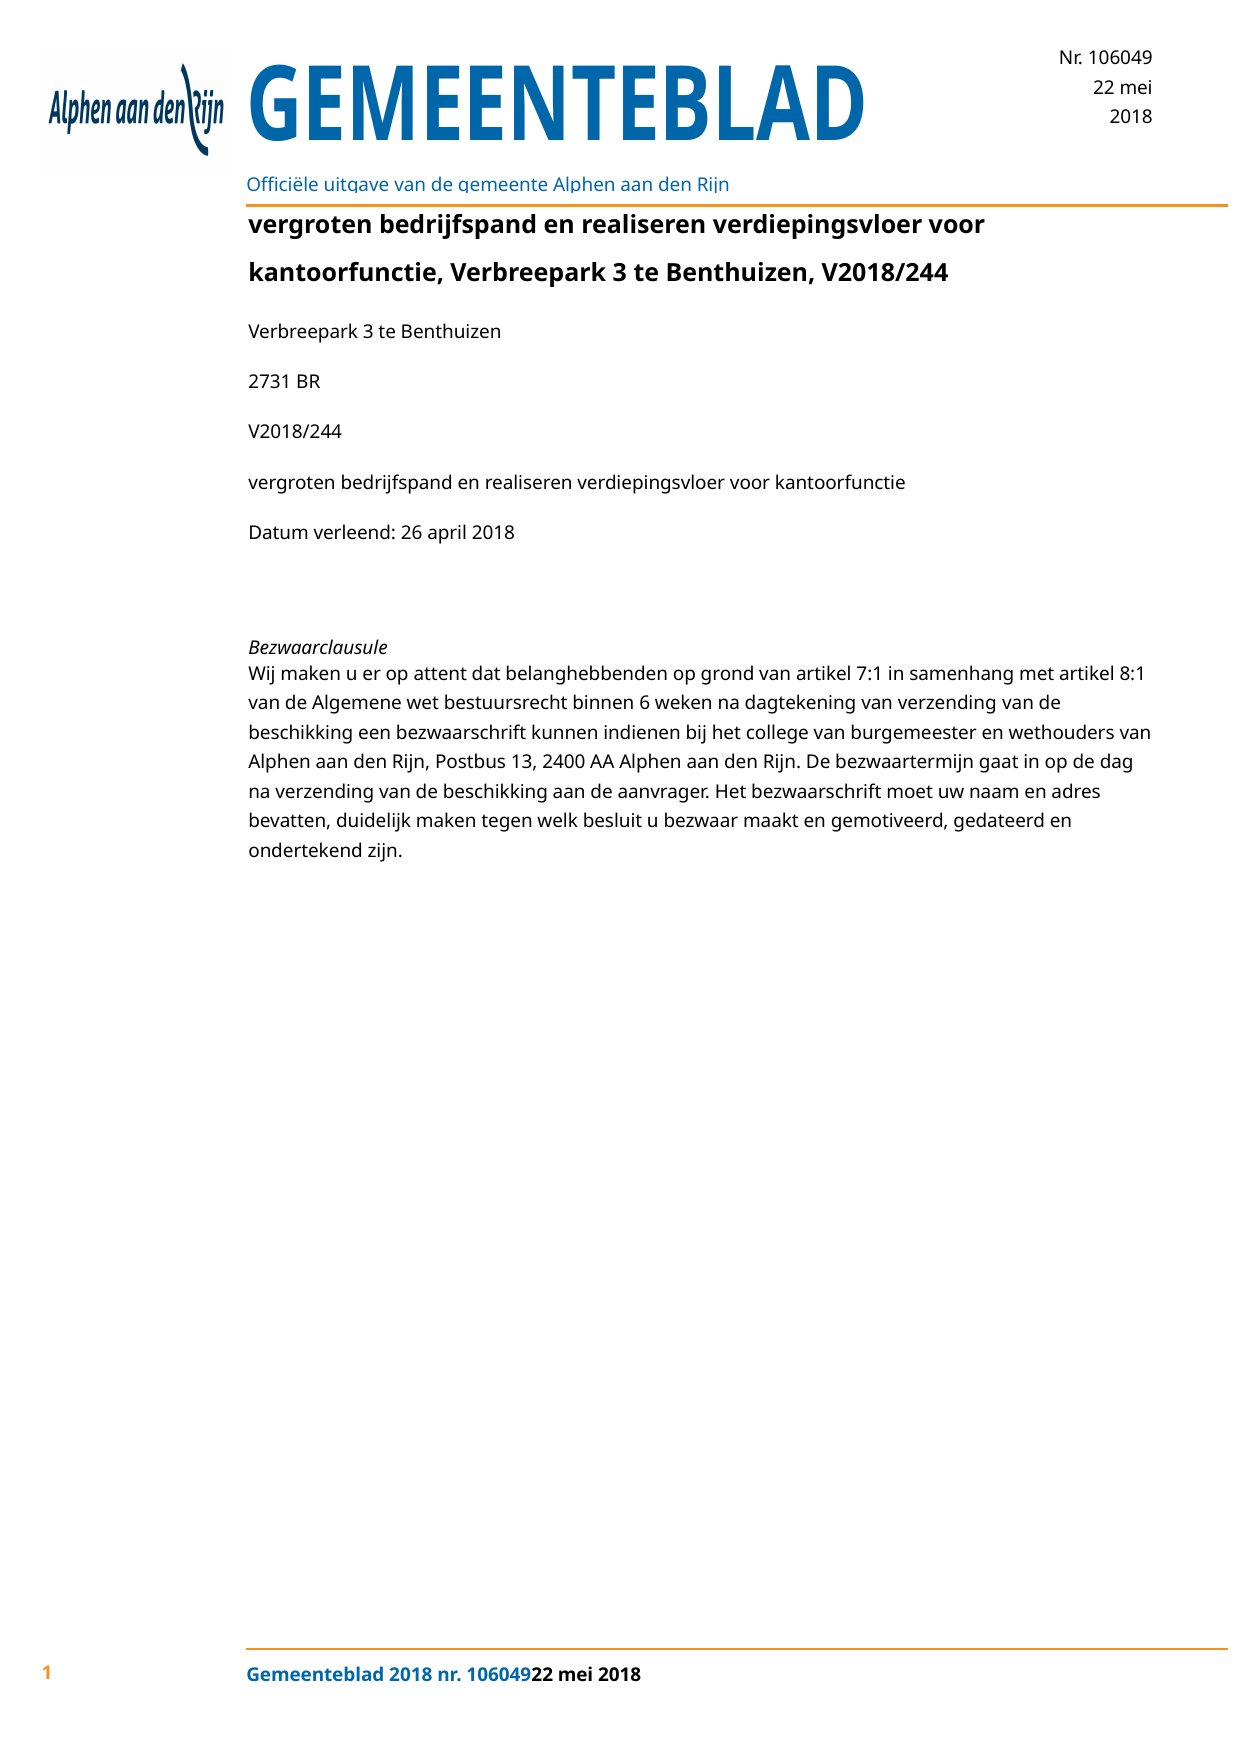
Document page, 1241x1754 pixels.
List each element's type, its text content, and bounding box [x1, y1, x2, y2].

text Verbreepark 3 te Benthuizen [248, 318, 1152, 344]
text Datum verleend: 26 april 2018 [248, 519, 1152, 545]
text Bezwaarclausule [248, 634, 1152, 660]
text 2731 BR [248, 368, 1152, 394]
text V2018/244 [248, 419, 1152, 444]
text Wij maken u er op attent dat belanghebbenden op grond van artikel 7:1 in samenhang met artikel 8:1 van de Algemene wet bestuursrecht binnen 6 weken na dagtekening van verzending van de beschikking een bezwaarschrift kunnen indienen bij het college van burgemeester en wethouders van Alphen aan den Rijn, Postbus 13, 2400 AA Alphen aan den Rijn. De bezwaartermijn gaat in op de dag na verzending van de beschikking aan de aanvrager. Het bezwaarschrift moet uw naam en adres bevatten, duidelijk maken tegen welk besluit u bezwaar maakt en gemotiveerd, gedateerd en ondertekend zijn. [248, 660, 1152, 863]
picture [41, 47, 231, 172]
text vergroten bedrijfspand en realiseren verdiepingsvloer voor kantoorfunctie [248, 469, 1152, 495]
text vergroten bedrijfspand en realiseren verdiepingsvloer voor kantoorfunctie, Verbreepark 3 te Benthuizen, V2018/244 [248, 207, 1152, 288]
